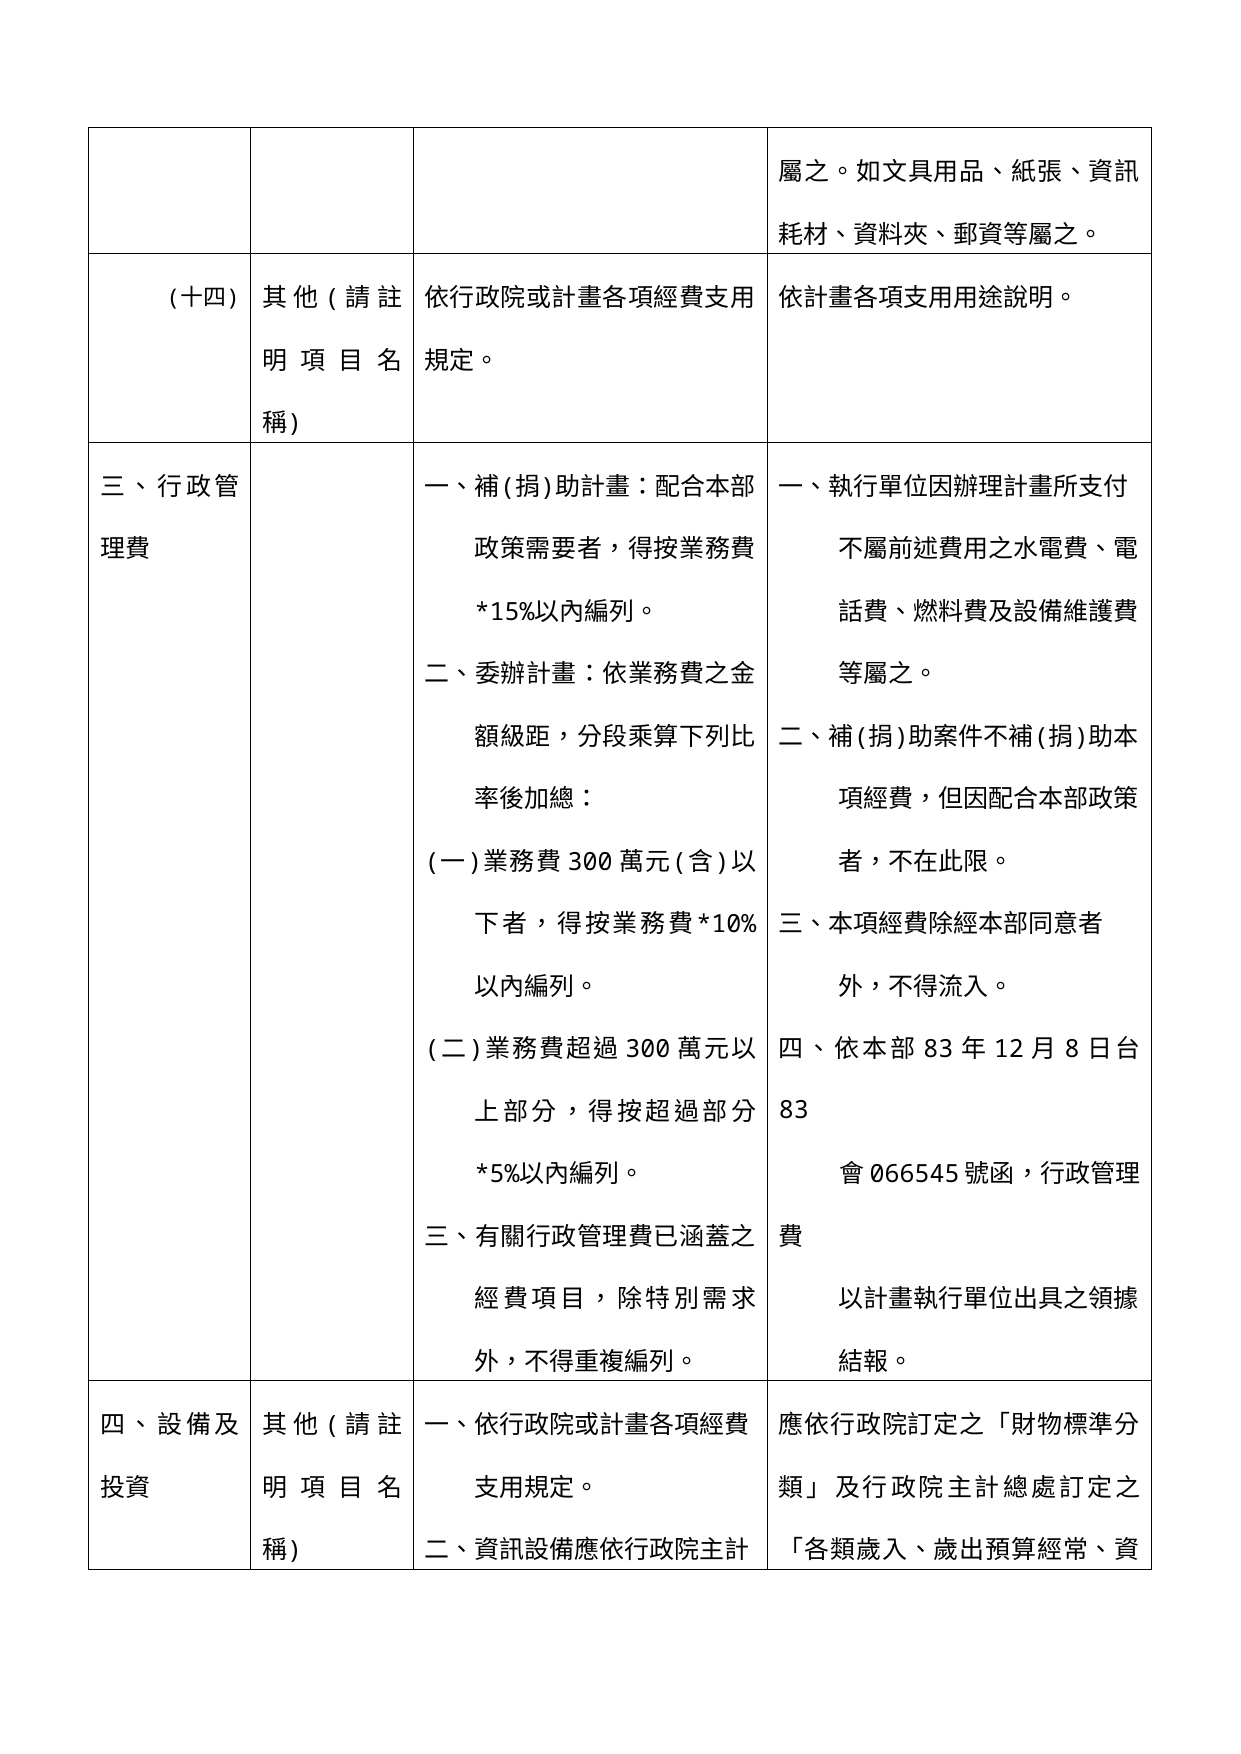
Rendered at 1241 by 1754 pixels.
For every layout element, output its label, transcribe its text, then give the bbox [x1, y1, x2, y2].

table_cell [414, 128, 767, 253]
table_cell [251, 443, 413, 1380]
table_cell 應依行政院訂定之「財物標準分類」及行政院主計總處訂定之「各類歲入、歲出預算經常、資 [768, 1381, 1151, 1569]
table_cell 四、設備及投資 [89, 1381, 250, 1569]
table_cell 三、行政管理費 [89, 443, 250, 1380]
table_cell 依計畫各項支用用途說明。 [768, 254, 1151, 442]
table_cell (十四) [89, 254, 250, 442]
table_cell 其他(請註明項目名稱) [251, 1381, 413, 1569]
table_cell 其他(請註明項目名稱) [251, 254, 413, 442]
table_cell 一、執行單位因辦理計畫所支付 不屬前述費用之水電費、電 話費、燃料費及設備維護費 等屬之。 二、補(捐)助案件不補(捐)助本 項經費，但因配合本部政策 者，不在此限。 三、本項經費除經本部同意者 外，不得流入。 四、依本部83年12月8日台83 會066545號函，行政管理費 以計畫執行單位出具之領據 結報。 [768, 443, 1151, 1380]
table_cell 一、補(捐)助計畫：配合本部政策需要者，得按業務費*15%以內編列。 二、委辦計畫：依業務費之金額級距，分段乘算下列比率後加總： (一)業務費300萬元(含)以下者，得按業務費*10%以內編列。 (二)業務費超過300萬元以上部分，得按超過部分*5%以內編列。 三、有關行政管理費已涵蓋之經費項目，除特別需求外，不得重複編列。 [414, 443, 767, 1380]
table_cell 屬之。如文具用品、紙張、資訊耗材、資料夾、郵資等屬之。 [768, 128, 1151, 253]
table_cell 一、依行政院或計畫各項經費 支用規定。 二、資訊設備應依行政院主計 [414, 1381, 767, 1569]
table_cell [251, 128, 413, 253]
table_cell 依行政院或計畫各項經費支用規定。 [414, 254, 767, 442]
table_cell [89, 128, 250, 253]
